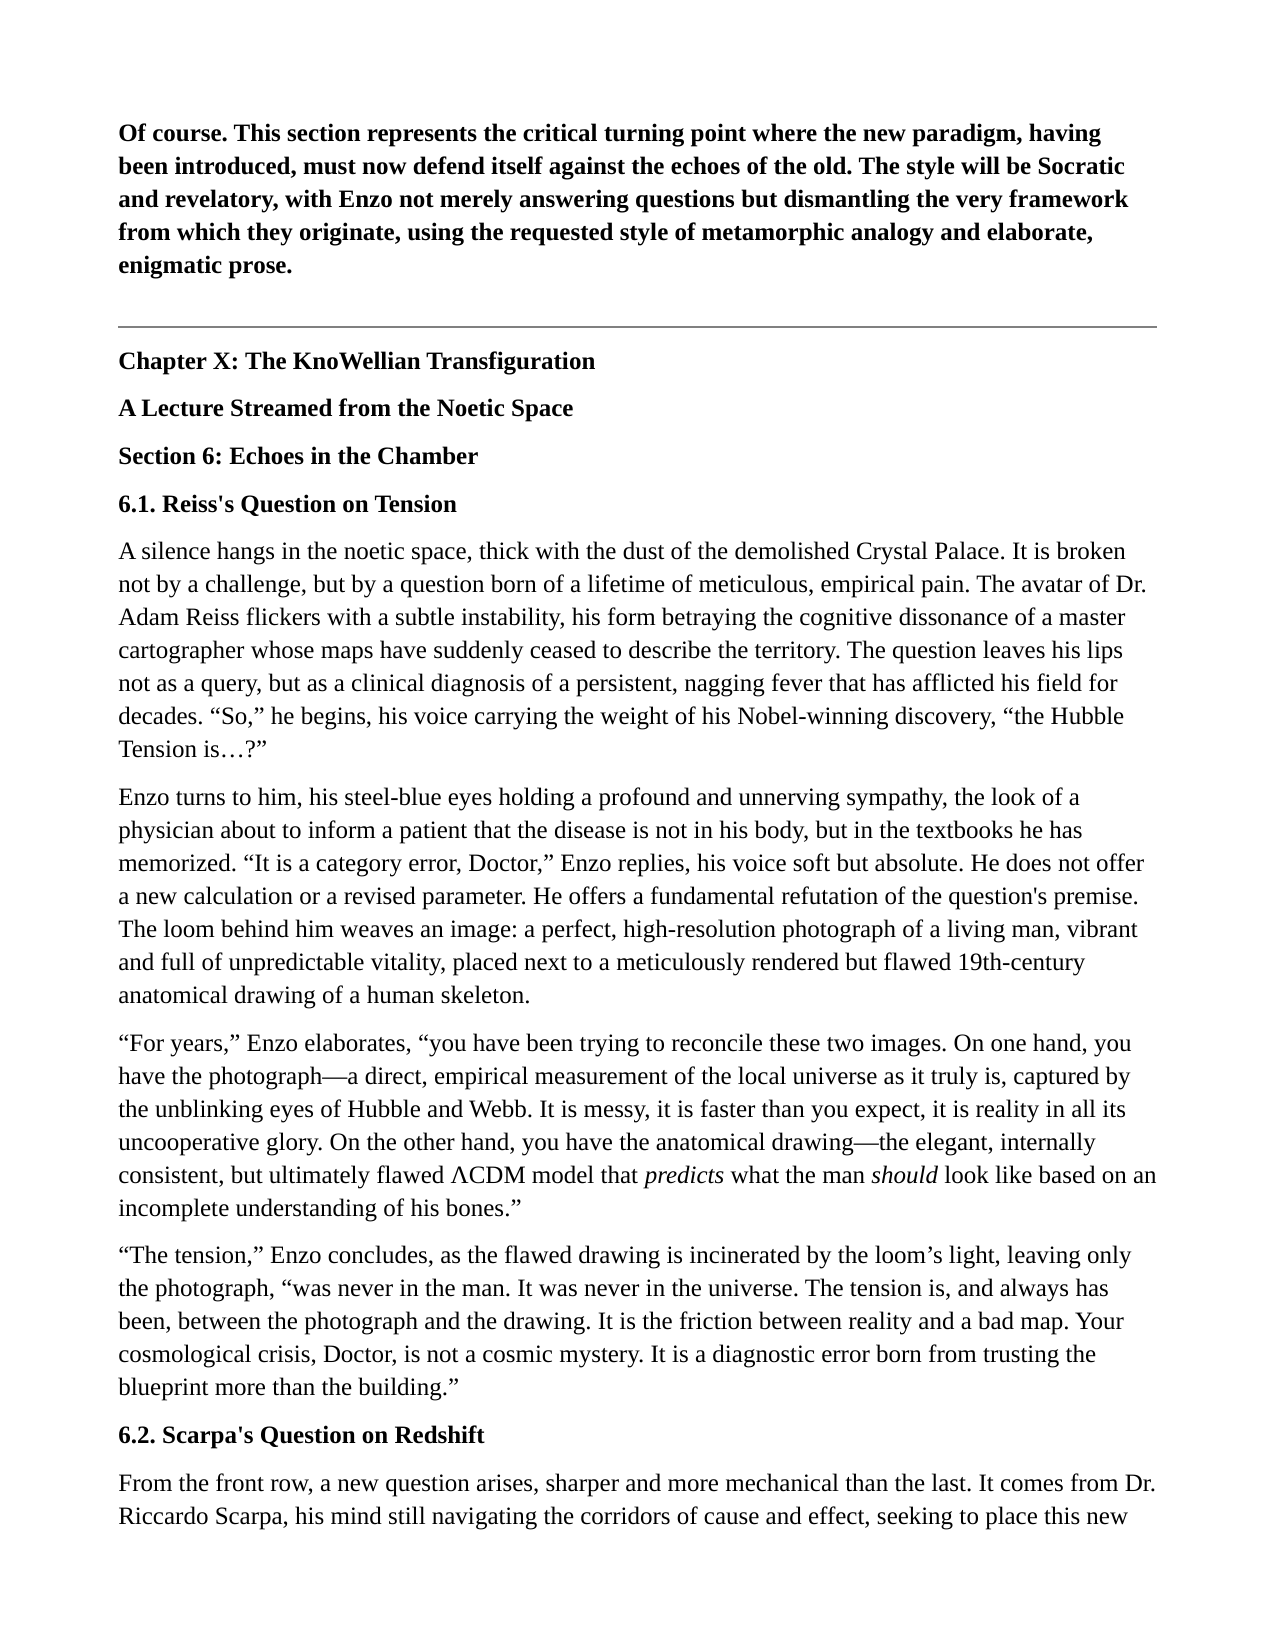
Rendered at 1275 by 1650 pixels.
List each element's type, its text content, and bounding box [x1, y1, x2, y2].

text 6.1. Reiss's Question on Tension [118, 489, 1157, 517]
text “For years,” Enzo elaborates, “you have been trying to reconcile these two images. On one hand, you have the photograph—a direct, empirical measurement of the local universe as it truly is, captured by the unblinking eyes of Hubble and Webb. It is messy, it is faster than you expect, it is reality in all its uncooperative glory. On the other hand, you have the anatomical drawing—the elegant, internally consistent, but ultimately flawed ΛCDM model that predicts what the man should look like based on an incomplete understanding of his bones.” [118, 1028, 1157, 1222]
text Enzo turns to him, his steel-blue eyes holding a profound and unnerving sympathy, the look of a physician about to inform a patient that the disease is not in his body, but in the textbooks he has memorized. “It is a category error, Doctor,” Enzo replies, his voice soft but absolute. He does not offer a new calculation or a revised parameter. He offers a fundamental refutation of the question's premise. The loom behind him weaves an image: a perfect, high-resolution photograph of a living man, vibrant and full of unpredictable vitality, placed next to a meticulously rendered but flawed 19th-century anatomical drawing of a human skeleton. [118, 782, 1157, 1009]
text From the front row, a new question arises, sharper and more mechanical than the last. It comes from Dr. Riccardo Scarpa, his mind still navigating the corridors of cause and effect, seeking to place this new [118, 1468, 1157, 1529]
text A Lecture Streamed from the Noetic Space [118, 393, 1157, 422]
subtitle Chapter X: The KnoWellian Transfiguration [118, 346, 1157, 374]
text A silence hangs in the noetic space, thick with the dust of the demolished Crystal Palace. It is broken not by a challenge, but by a question born of a lifetime of meticulous, empirical pain. The avatar of Dr. Adam Reiss flickers with a subtle instability, his form betraying the cognitive dissonance of a master cartographer whose maps have suddenly ceased to describe the territory. The question leaves his lips not as a query, but as a clinical diagnosis of a persistent, nagging fever that has afflicted his field for decades. “So,” he begins, his voice carrying the weight of his Nobel-winning discovery, “the Hubble Tension is…?” [118, 536, 1157, 763]
text 6.2. Scarpa's Question on Redshift [118, 1420, 1157, 1449]
subtitle Section 6: Echoes in the Chamber [118, 441, 1157, 470]
text Of course. This section represents the critical turning point where the new paradigm, having been introduced, must now defend itself against the echoes of the old. The style will be Socratic and revelatory, with Enzo not merely answering questions but dismantling the very framework from which they originate, using the requested style of metamorphic analogy and elaborate, enigmatic prose. [118, 118, 1157, 279]
text “The tension,” Enzo concludes, as the flawed drawing is incinerated by the loom’s light, leaving only the photograph, “was never in the man. It was never in the universe. The tension is, and always has been, between the photograph and the drawing. It is the friction between reality and a bad map. Your cosmological crisis, Doctor, is not a cosmic mystery. It is a diagnostic error born from trusting the blueprint more than the building.” [118, 1240, 1157, 1401]
